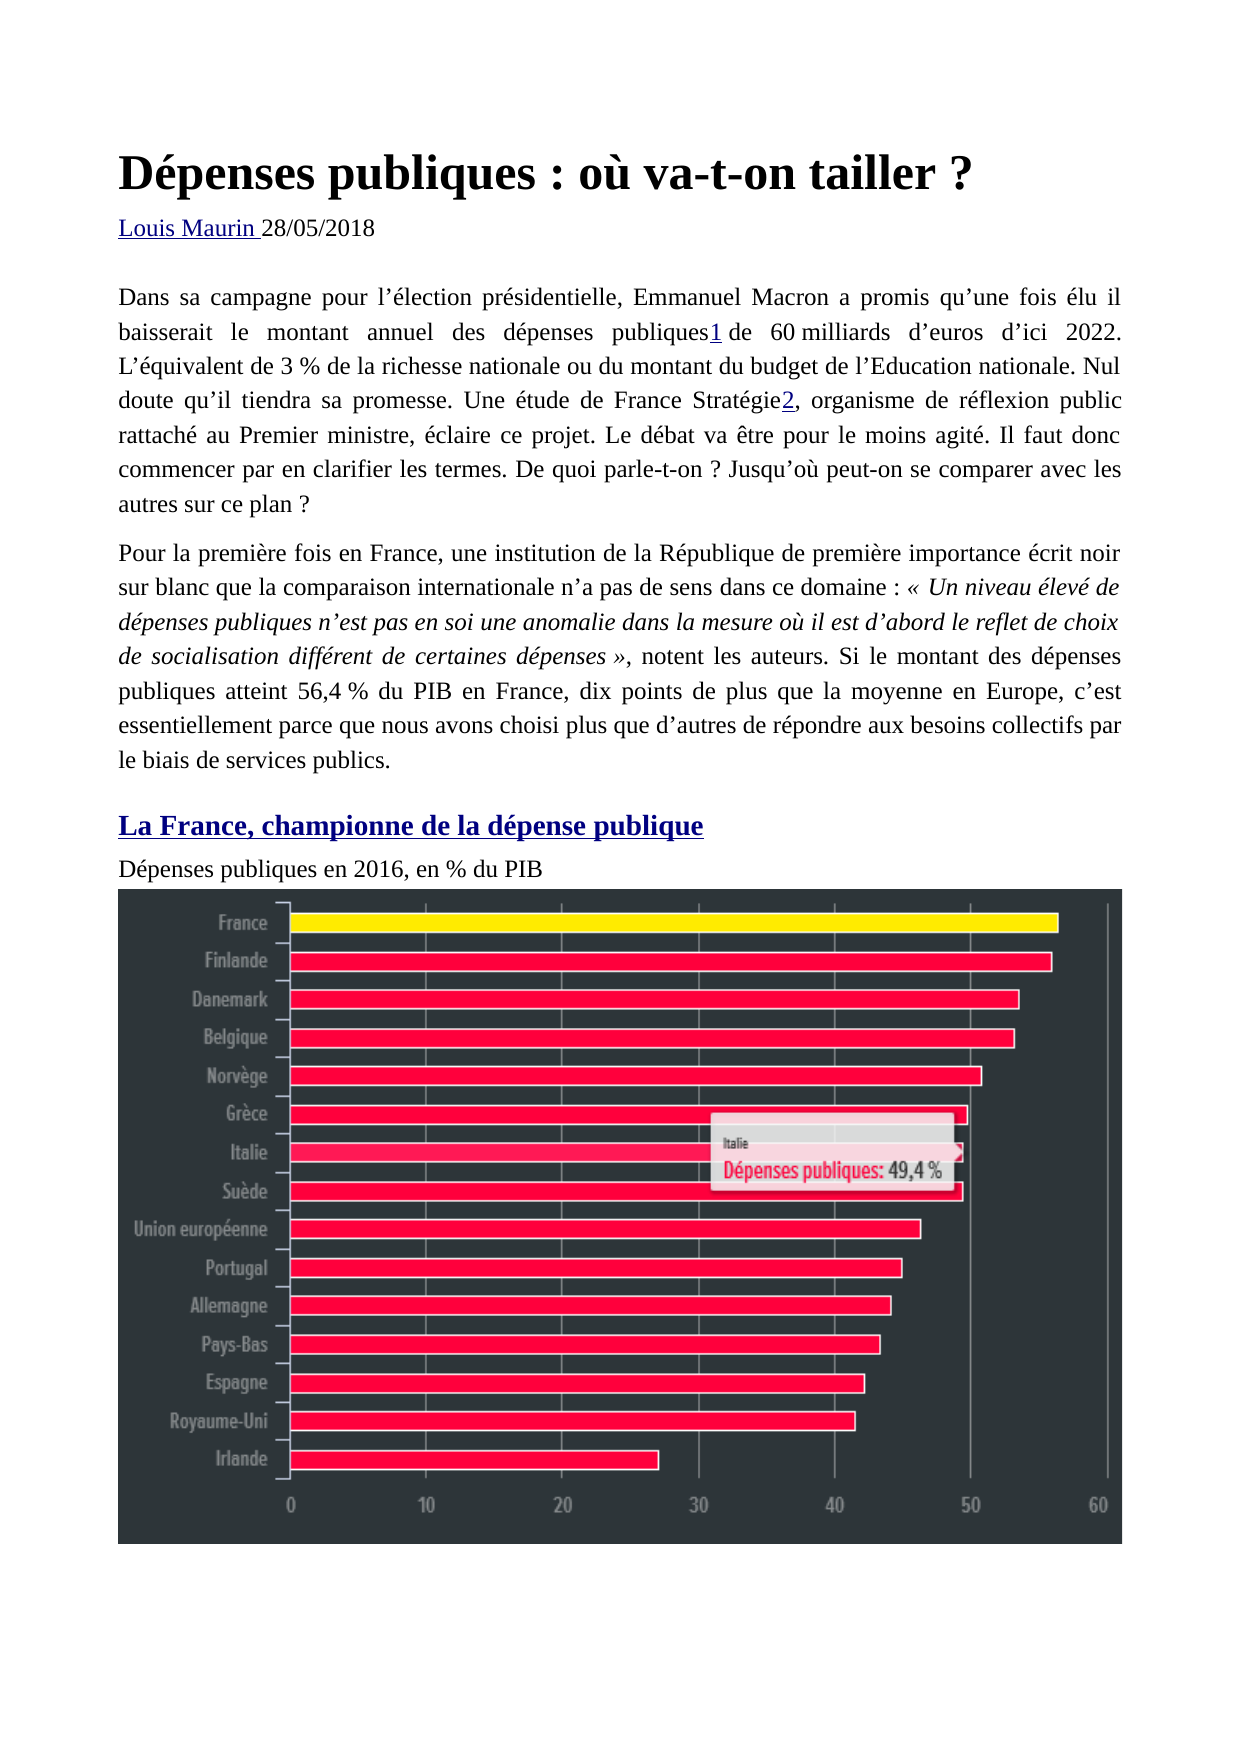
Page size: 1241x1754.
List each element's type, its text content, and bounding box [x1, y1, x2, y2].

text Dans sa campagne pour l’élection présidentielle, Emmanuel Macron a promis qu’une fois élu il baisserait le montant annuel des dépenses publiques1 de 60 milliards d’euros d’ici 2022. L’équivalent de 3 % de la richesse nationale ou du montant du budget de l’Education nationale. Nul doute qu’il tiendra sa promesse. Une étude de France Stratégie2, organisme de réflexion public rattaché au Premier ministre, éclaire ce projet. Le débat va être pour le moins agité. Il faut donc commencer par en clarifier les termes. De quoi parle-t-on ? Jusqu’où peut-on se comparer avec les autres sur ce plan ? [118, 282, 1122, 518]
subtitle Dépenses publiques : où va-t-on tailler ? [118, 143, 1122, 201]
picture [118, 889, 1123, 1544]
text Pour la première fois en France, une institution de la République de première importance écrit noir sur blanc que la comparaison internationale n’a pas de sens dans ce domaine : « Un niveau élevé de dépenses publiques n’est pas en soi une anomalie dans la mesure où il est d’abord le reflet de choix de socialisation différent de certaines dépenses », notent les auteurs. Si le montant des dépenses publiques atteint 56,4 % du PIB en France, dix points de plus que la moyenne en Europe, c’est essentiellement parce que nous avons choisi plus que d’autres de répondre aux besoins collectifs par le biais de services publics. [118, 538, 1122, 774]
text Louis Maurin 28/05/2018 [118, 213, 1122, 242]
text Dépenses publiques en 2016, en % du PIB [118, 854, 1122, 883]
subtitle La France, championne de la dépense publique [118, 808, 1122, 842]
